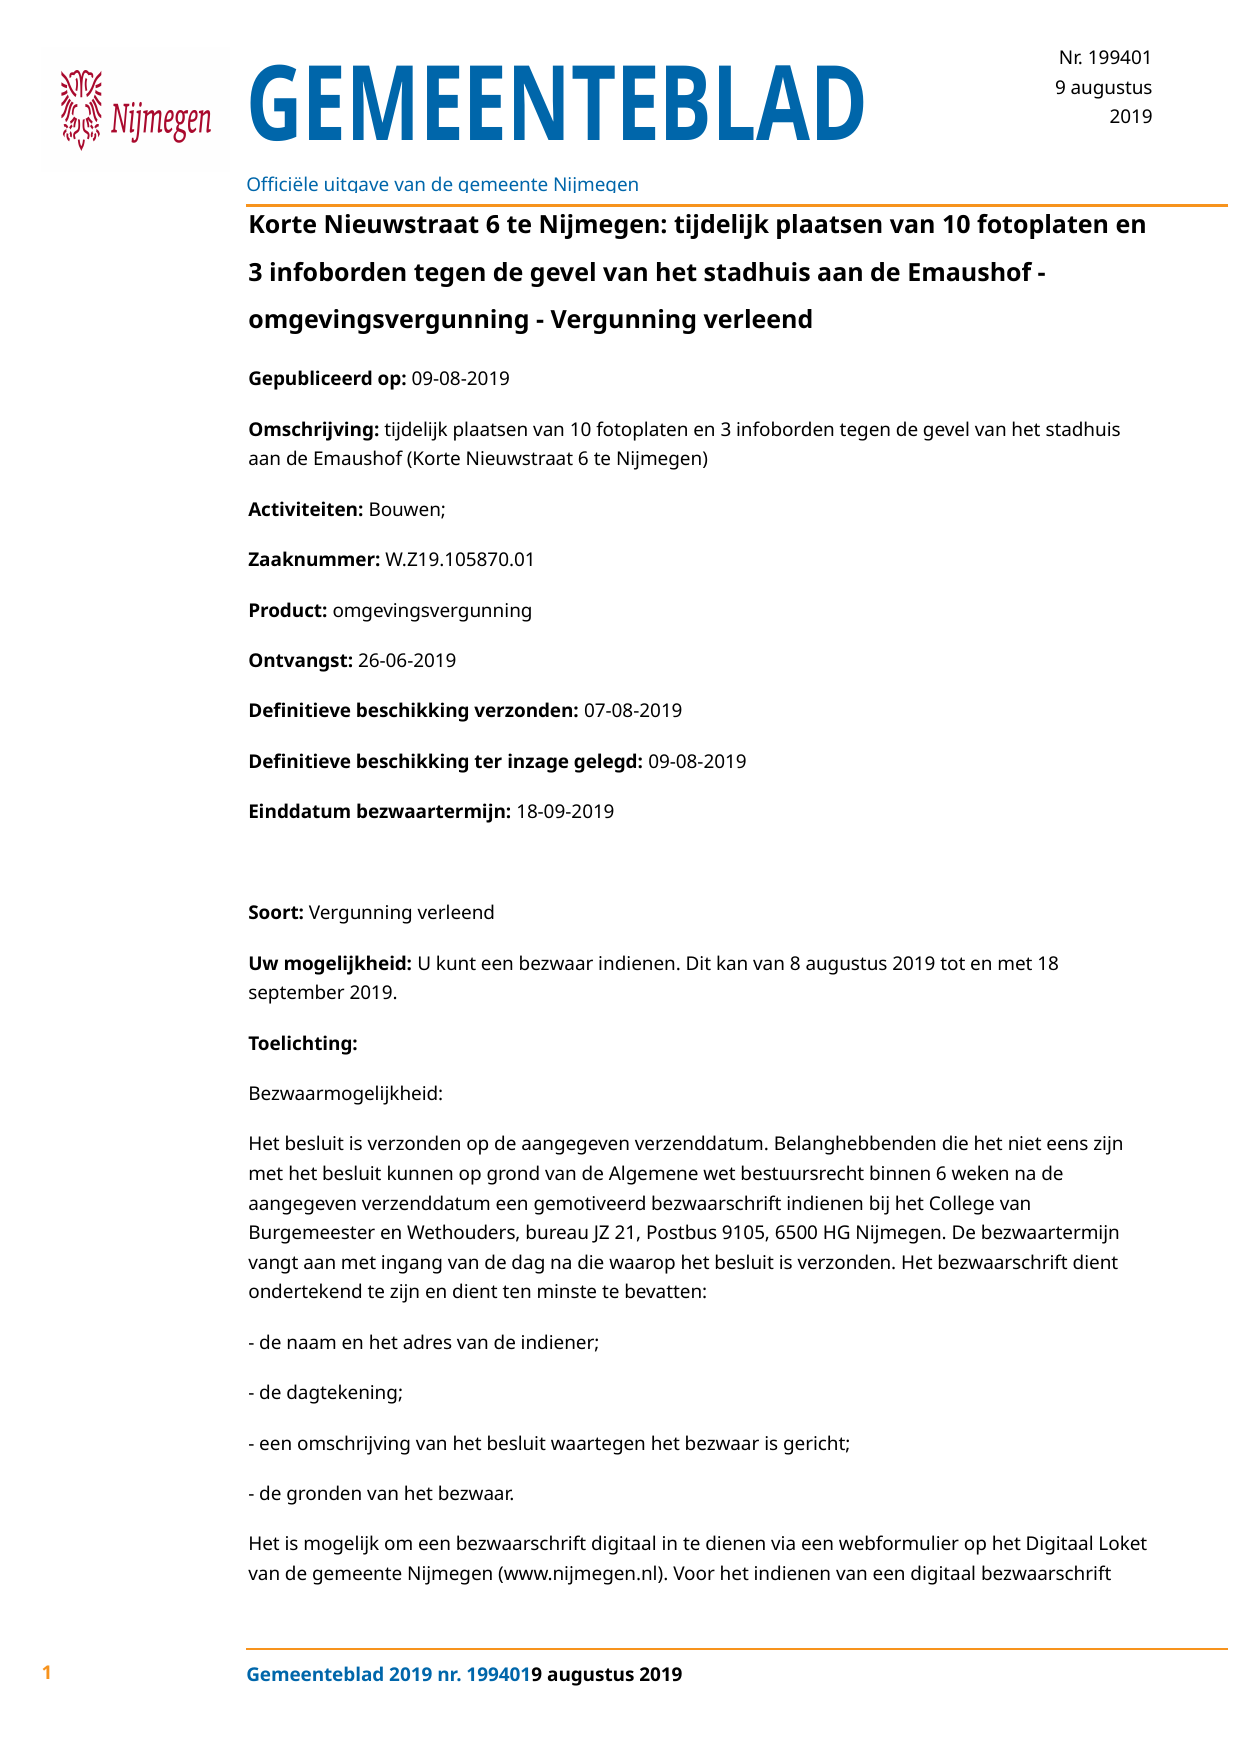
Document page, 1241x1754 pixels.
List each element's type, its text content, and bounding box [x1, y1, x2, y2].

text Toelichting: [248, 1030, 1152, 1055]
text Definitieve beschikking verzonden: 07-08-2019 [248, 698, 1152, 723]
text Het is mogelijk om een bezwaarschrift digitaal in te dienen via een webformulier op het Digitaal Loket van de gemeente Nijmegen (www.nijmegen.nl). Voor het indienen van een digitaal bezwaarschrift [248, 1531, 1152, 1586]
text - de dagtekening; [248, 1379, 1152, 1405]
text Omschrijving: tijdelijk plaatsen van 10 fotoplaten en 3 infoborden tegen de gevel van het stadhuis aan de Emaushof (Korte Nieuwstraat 6 te Nijmegen) [248, 416, 1152, 471]
text Activiteiten: Bouwen; [248, 496, 1152, 522]
text - de gronden van het bezwaar. [248, 1480, 1152, 1506]
text Bezwaarmogelijkheid: [248, 1080, 1152, 1106]
picture [41, 47, 231, 172]
text Korte Nieuwstraat 6 te Nijmegen: tijdelijk plaatsen van 10 fotoplaten en 3 infoborden tegen de gevel van het stadhuis aan de Emaushof - omgevingsvergunning - Vergunning verleend [248, 207, 1152, 336]
text Uw mogelijkheid: U kunt een bezwaar indienen. Dit kan van 8 augustus 2019 tot en met 18 september 2019. [248, 950, 1152, 1005]
text - een omschrijving van het besluit waartegen het bezwaar is gericht; [248, 1430, 1152, 1455]
text Definitieve beschikking ter inzage gelegd: 09-08-2019 [248, 748, 1152, 774]
text Product: omgevingsvergunning [248, 597, 1152, 622]
text Einddatum bezwaartermijn: 18-09-2019 [248, 798, 1152, 824]
text Zaaknummer: W.Z19.105870.01 [248, 546, 1152, 572]
text Gepubliceerd op: 09-08-2019 [248, 366, 1152, 391]
text Het besluit is verzonden op de aangegeven verzenddatum. Belanghebbenden die het niet eens zijn met het besluit kunnen op grond van de Algemene wet bestuursrecht binnen 6 weken na de aangegeven verzenddatum een gemotiveerd bezwaarschrift indienen bij het College van Burgemeester en Wethouders, bureau JZ 21, Postbus 9105, 6500 HG Nijmegen. De bezwaartermijn vangt aan met ingang van de dag na die waarop het besluit is verzonden. Het bezwaarschrift dient ondertekend te zijn en dient ten minste te bevatten: [248, 1131, 1152, 1304]
text - de naam en het adres van de indiener; [248, 1329, 1152, 1354]
text Ontvangst: 26-06-2019 [248, 647, 1152, 673]
text Soort: Vergunning verleend [248, 899, 1152, 925]
